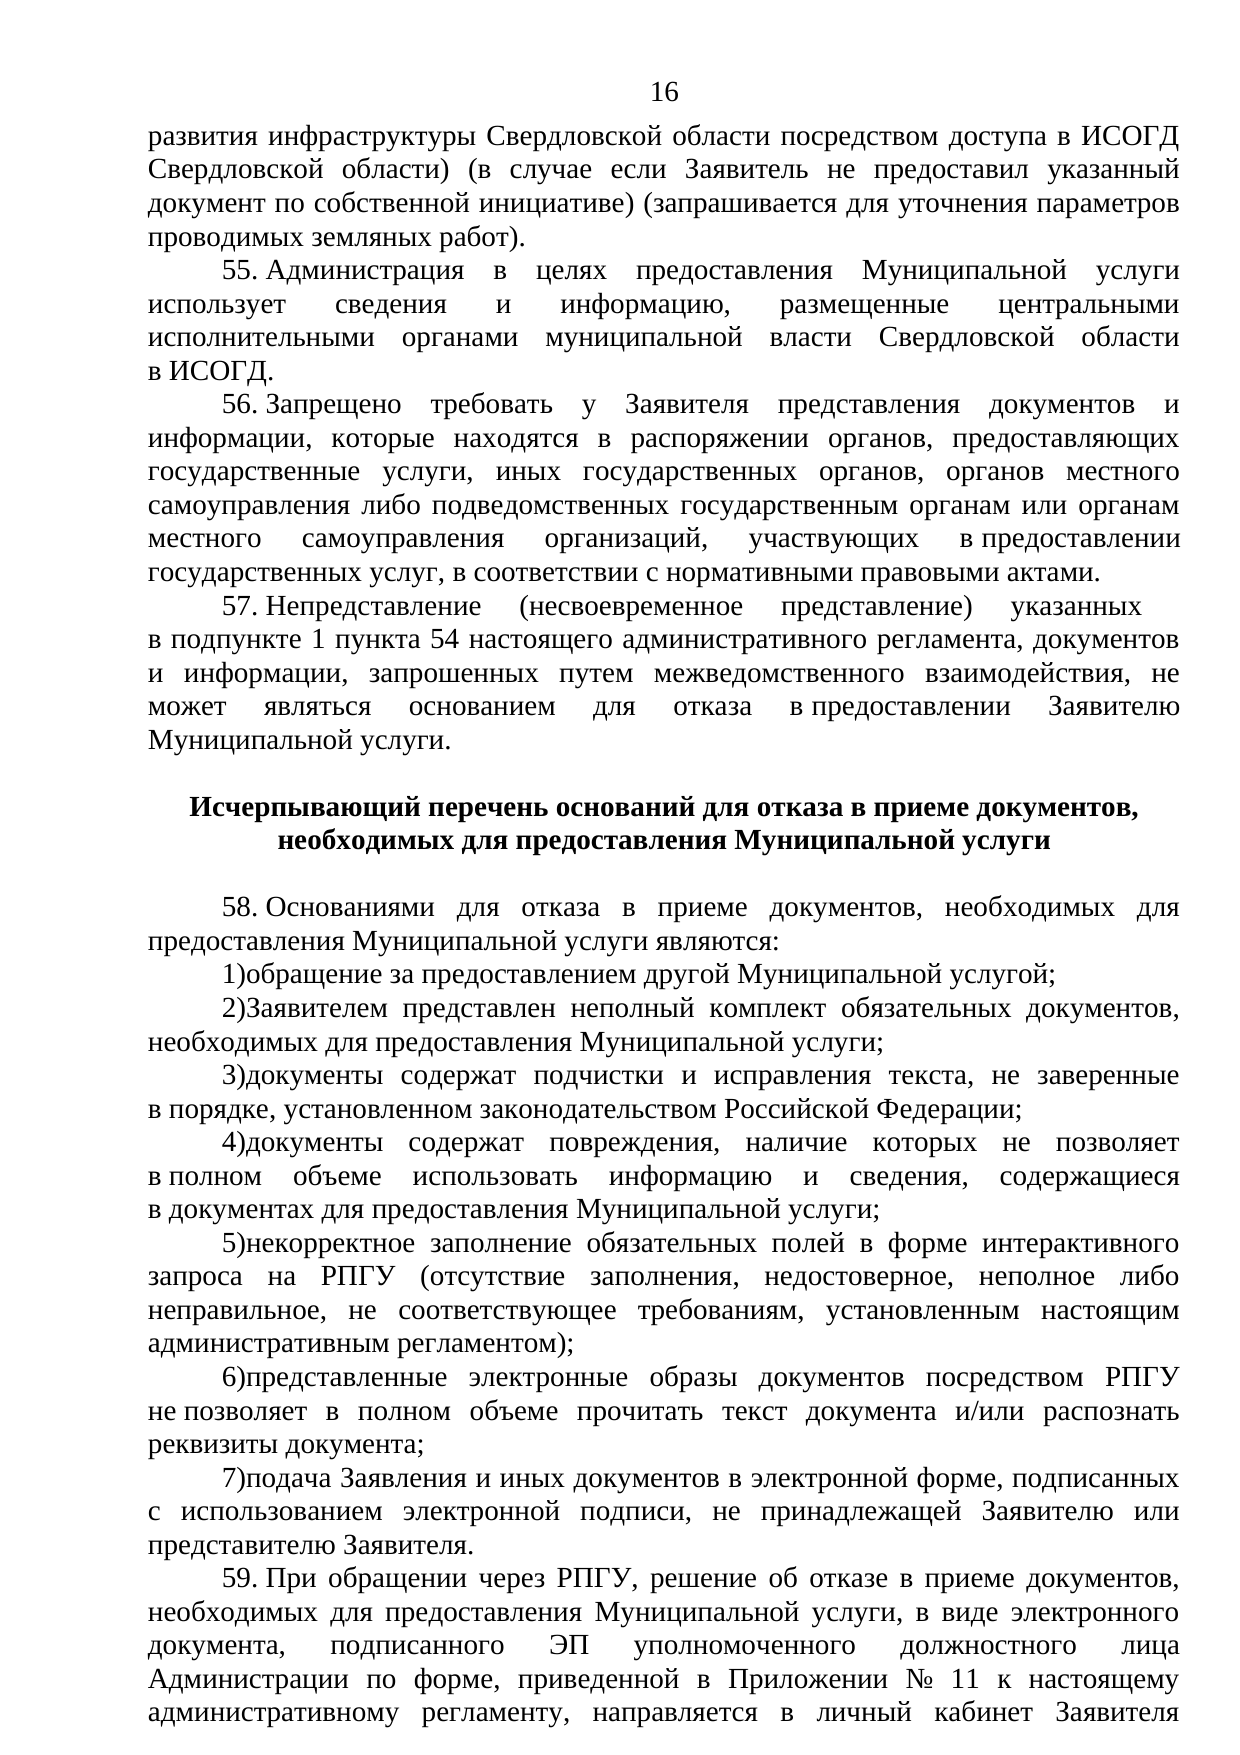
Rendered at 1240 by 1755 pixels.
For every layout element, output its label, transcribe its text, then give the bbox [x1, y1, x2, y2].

text 58. Основаниями для отказа в приеме документов, необходимых для предоставления Муниципальной услуги являются: [148, 889, 1181, 957]
list Заявителем представлен неполный комплект обязательных документов, необходимых для предоставления Муниципальной услуги; [148, 990, 1181, 1057]
text Исчерпывающий перечень оснований для отказа в приеме документов, необходимых для предоставления Муниципальной услуги [148, 789, 1181, 856]
text 59. При обращении через РПГУ, решение об отказе в приеме документов, необходимых для предоставления Муниципальной услуги, в виде электронного документа, подписанного ЭП уполномоченного должностного лица Администрации по форме, приведенной в Приложении № 11 к настоящему административному регламенту, направляется в личный кабинет Заявителя [148, 1560, 1181, 1728]
list обращение за предоставлением другой Муниципальной услугой; [148, 957, 1181, 990]
list подача Заявления и иных документов в электронной форме, подписанных с использованием электронной подписи, не принадлежащей Заявителю или представителю Заявителя. [148, 1460, 1181, 1560]
list документы содержат подчистки и исправления текста, не заверенные в порядке, установленном законодательством Российской Федерации; [148, 1057, 1181, 1124]
text 57. Непредставление (несвоевременное представление) указанных в подпункте 1 пункта 54 настоящего административного регламента, документов и информации, запрошенных путем межведомственного взаимодействия, не может являться основанием для отказа в предоставлении Заявителю Муниципальной услуги. [148, 588, 1181, 755]
list представленные электронные образы документов посредством РПГУ не позволяет в полном объеме прочитать текст документа и/или распознать реквизиты документа; [148, 1359, 1181, 1460]
list некорректное заполнение обязательных полей в форме интерактивного запроса на РПГУ (отсутствие заполнения, недостоверное, неполное либо неправильное, не соответствующее требованиям, установленным настоящим административным регламентом); [148, 1225, 1181, 1359]
text развития инфраструктуры Свердловской области посредством доступа в ИСОГД Свердловской области) (в случае если Заявитель не предоставил указанный документ по собственной инициативе) (запрашивается для уточнения параметров проводимых земляных работ). [148, 118, 1181, 252]
list документы содержат повреждения, наличие которых не позволяет в полном объеме использовать информацию и сведения, содержащиеся в документах для предоставления Муниципальной услуги; [148, 1124, 1181, 1225]
text 56. Запрещено требовать у Заявителя представления документов и информации, которые находятся в распоряжении органов, предоставляющих государственные услуги, иных государственных органов, органов местного самоуправления либо подведомственных государственным органам или органам местного самоуправления организаций, участвующих в предоставлении государственных услуг, в соответствии с нормативными правовыми актами. [148, 386, 1181, 588]
text 55. Администрация в целях предоставления Муниципальной услуги использует сведения и информацию, размещенные центральными исполнительными органами муниципальной власти Свердловской области в ИСОГД. [148, 252, 1181, 386]
